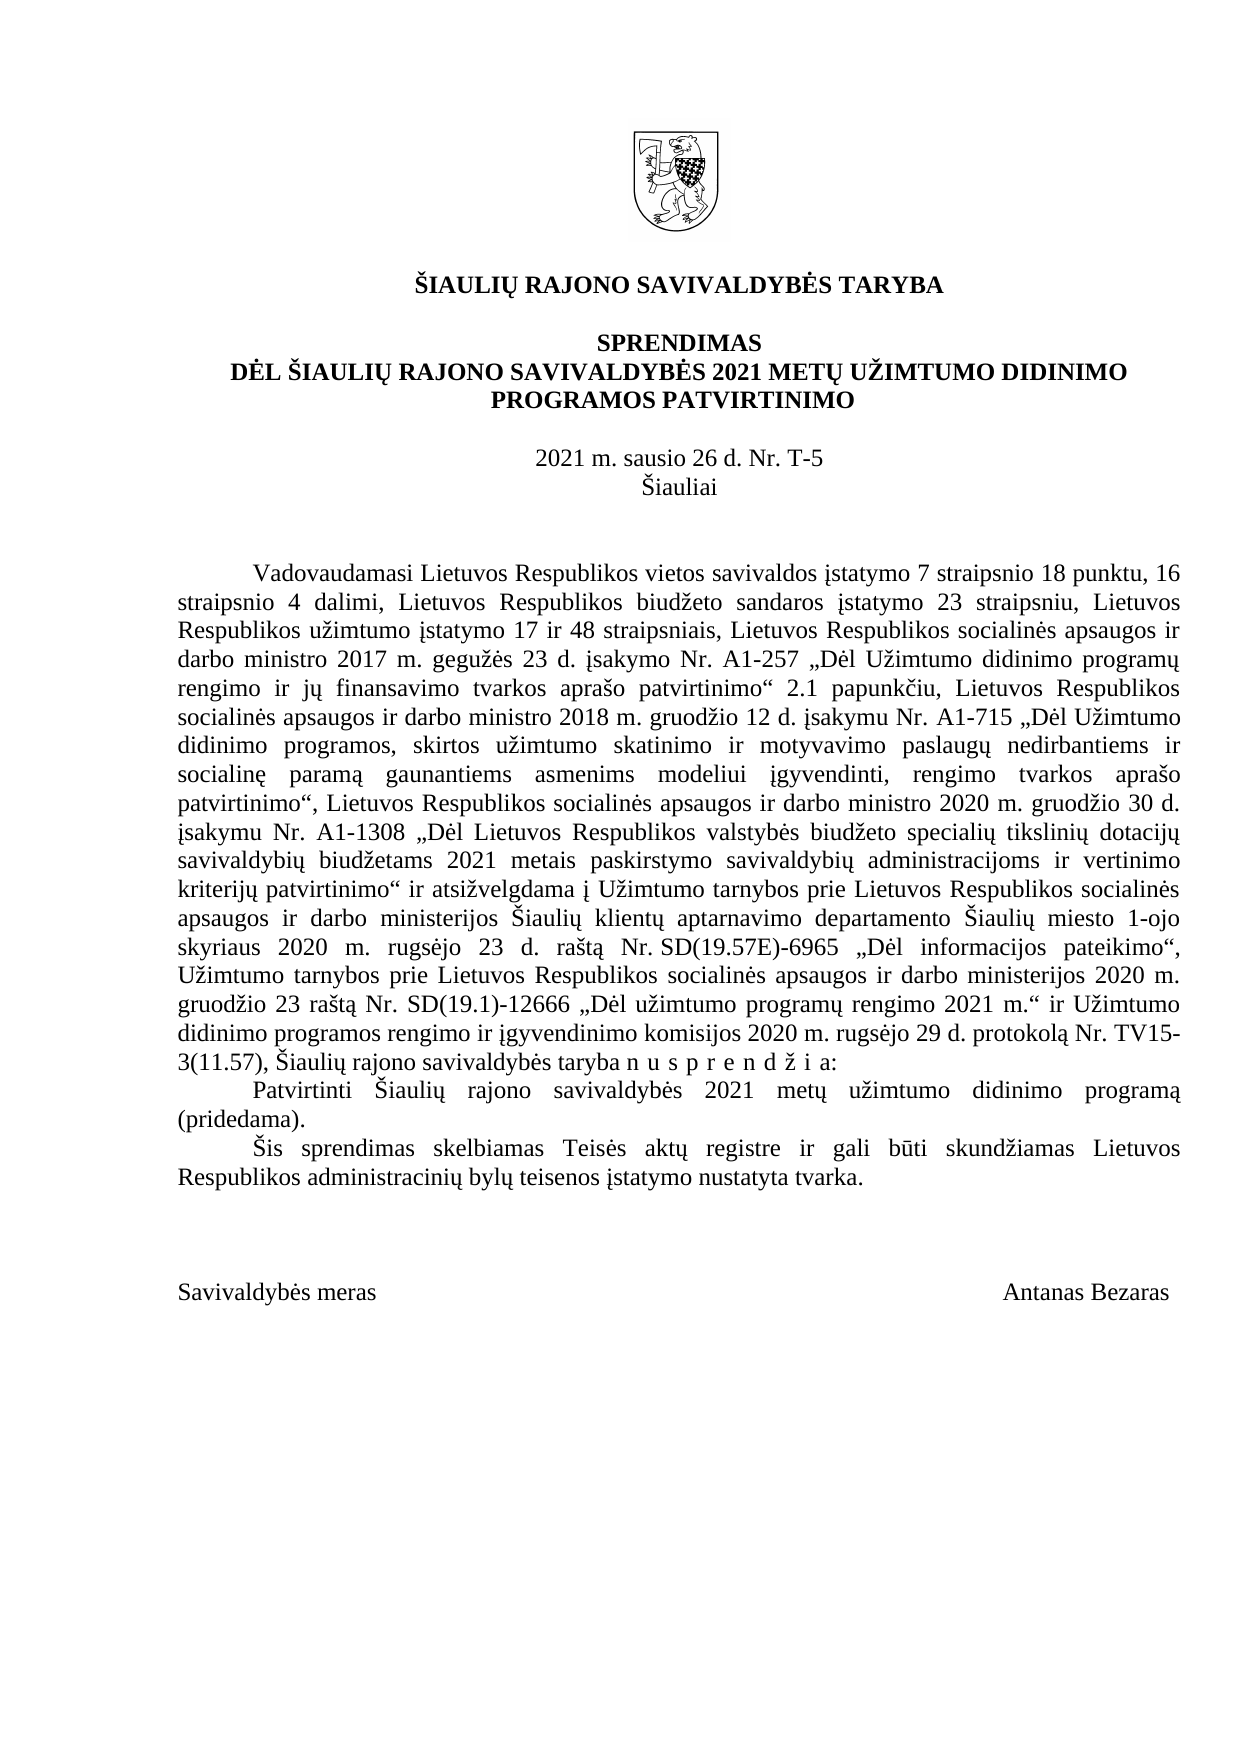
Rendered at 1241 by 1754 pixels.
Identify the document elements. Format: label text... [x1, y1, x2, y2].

text 2021 m. sausio 26 d. Nr. T-5 [177, 443, 1181, 472]
text Šiauliai [177, 472, 1181, 500]
text Savivaldybės meras Antanas Bezaras [177, 1277, 1181, 1305]
text DĖL ŠIAULIŲ RAJONO SAVIVALDYBĖS 2021 METŲ UŽIMTUMO DIDINIMO PROGRAMOS PATVIRTINIMO [177, 357, 1181, 414]
text Patvirtinti Šiaulių rajono savivaldybės 2021 metų užimtumo didinimo programą (pridedama). [177, 1075, 1181, 1133]
text Šis sprendimas skelbiamas Teisės aktų registre ir gali būti skundžiamas Lietuvos Respublikos administracinių bylų teisenos įstatymo nustatyta tvarka. [177, 1133, 1181, 1190]
text ŠIAULIŲ RAJONO SAVIVALDYBĖS TARYBA [177, 270, 1181, 299]
text Vadovaudamasi Lietuvos Respublikos vietos savivaldos įstatymo 7 straipsnio 18 punktu, 16 straipsnio 4 dalimi, Lietuvos Respublikos biudžeto sandaros įstatymo 23 straipsniu, Lietuvos Respublikos užimtumo įstatymo 17 ir 48 straipsniais, Lietuvos Respublikos socialinės apsaugos ir darbo ministro 2017 m. gegužės 23 d. įsakymo Nr. A1-257 „Dėl Užimtumo didinimo programų rengimo ir jų finansavimo tvarkos aprašo patvirtinimo“ 2.1 papunkčiu, Lietuvos Respublikos socialinės apsaugos ir darbo ministro 2018 m. gruodžio 12 d. įsakymu Nr. A1-715 „Dėl Užimtumo didinimo programos, skirtos užimtumo skatinimo ir motyvavimo paslaugų nedirbantiems ir socialinę paramą gaunantiems asmenims modeliui įgyvendinti, rengimo tvarkos aprašo patvirtinimo“, Lietuvos Respublikos socialinės apsaugos ir darbo ministro 2020 m. gruodžio 30 d. įsakymu Nr. A1-1308 „Dėl Lietuvos Respublikos valstybės biudžeto specialių tikslinių dotacijų savivaldybių biudžetams 2021 metais paskirstymo savivaldybių administracijoms ir vertinimo kriterijų patvirtinimo“ ir atsižvelgdama į Užimtumo tarnybos prie Lietuvos Respublikos socialinės apsaugos ir darbo ministerijos Šiaulių klientų aptarnavimo departamento Šiaulių miesto 1-ojo skyriaus 2020 m. rugsėjo 23 d. raštą Nr. SD(19.57E)-6965 „Dėl informacijos pateikimo“, Užimtumo tarnybos prie Lietuvos Respublikos socialinės apsaugos ir darbo ministerijos 2020 m. gruodžio 23 raštą Nr. SD(19.1)-12666 „Dėl užimtumo programų rengimo 2021 m.“ ir Užimtumo didinimo programos rengimo ir įgyvendinimo komisijos 2020 m. rugsėjo 29 d. protokolą Nr. TV15-3(11.57), Šiaulių rajono savivaldybės taryba nusprendžia: [177, 558, 1181, 1075]
text SPRENDIMAS [177, 328, 1181, 357]
